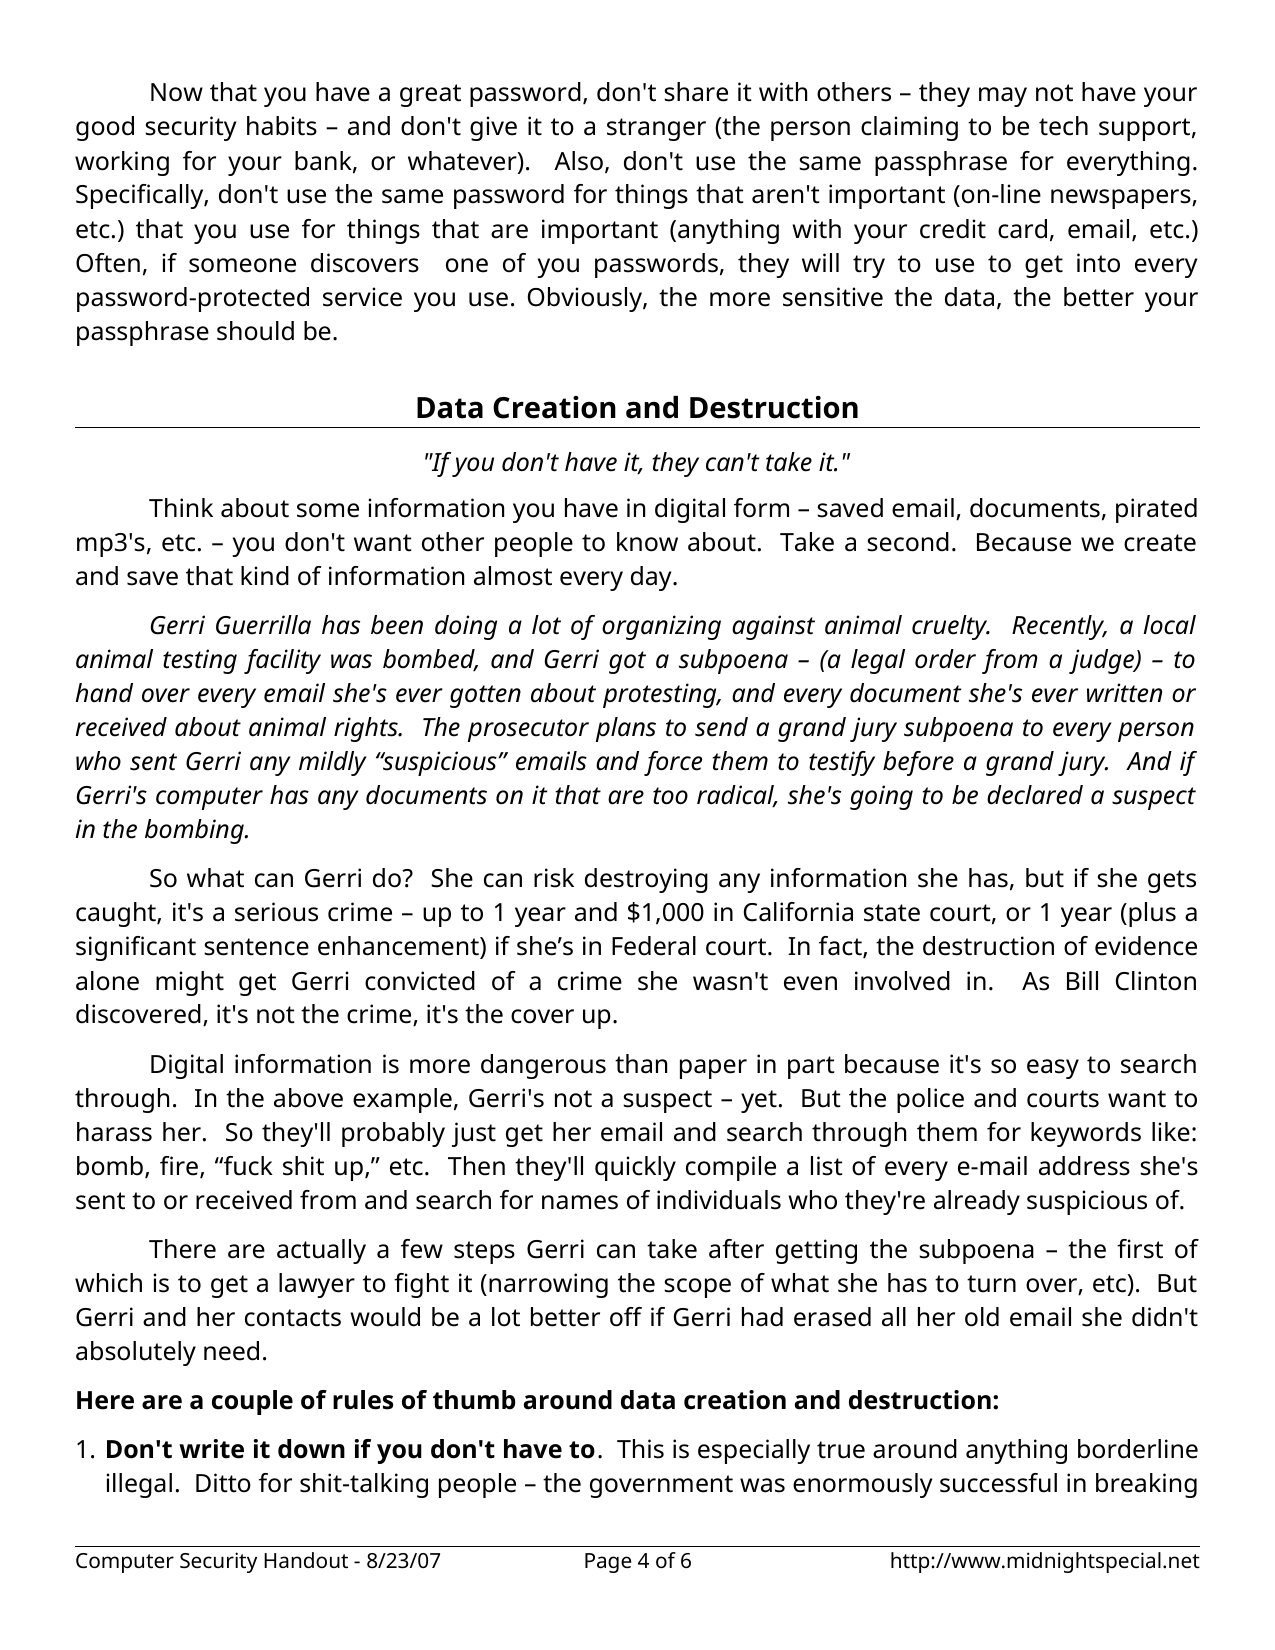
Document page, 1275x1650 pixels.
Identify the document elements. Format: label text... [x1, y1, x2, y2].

subtitle "If you don't have it, they can't take it." [75, 444, 1200, 478]
text Now that you have a great password, don't share it with others – they may not have your good security habits – and don't give it to a stranger (the person claiming to be tech support, working for your bank, or whatever). Also, don't use the same passphrase for everything. Specifically, don't use the same password for things that aren't important (on-line newspapers, etc.) that you use for things that are important (anything with your credit card, email, etc.) Often, if someone discovers one of you passwords, they will try to use to get into every password-protected service you use. Obviously, the more sensitive the data, the better your passphrase should be. [75, 75, 1200, 347]
text Digital information is more dangerous than paper in part because it's so easy to search through. In the above example, Gerri's not a suspect – yet. But the police and courts want to harass her. So they'll probably just get her email and search through them for keywords like: bomb, fire, “fuck shit up,” etc. Then they'll quickly compile a list of every e-mail address she's sent to or received from and search for names of individuals who they're already suspicious of. [75, 1046, 1200, 1217]
text So what can Gerri do? She can risk destroying any information she has, but if she gets caught, it's a serious crime – up to 1 year and $1,000 in California state court, or 1 year (plus a significant sentence enhancement) if she’s in Federal court. In fact, the destruction of evidence alone might get Gerri convicted of a crime she wasn't even involved in. As Bill Clinton discovered, it's not the crime, it's the cover up. [75, 861, 1200, 1031]
subtitle Data Creation and Destruction [75, 387, 1200, 427]
text Think about some information you have in digital form – saved email, documents, pirated mp3's, etc. – you don't want other people to know about. Take a second. Because we create and save that kind of information almost every day. [75, 490, 1200, 592]
text Here are a couple of rules of thumb around data creation and destruction: [75, 1383, 1200, 1417]
text There are actually a few steps Gerri can take after getting the subpoena – the first of which is to get a lawyer to fight it (narrowing the scope of what she has to turn over, etc). But Gerri and her contacts would be a lot better off if Gerri had erased all her old email she didn't absolutely need. [75, 1232, 1200, 1368]
list Don't write it down if you don't have to. This is especially true around anything borderline illegal. Ditto for shit-talking people – the government was enormously successful in breaking [75, 1432, 1200, 1500]
text Gerri Guerrilla has been doing a lot of organizing against animal cruelty. Recently, a local animal testing facility was bombed, and Gerri got a subpoena – (a legal order from a judge) – to hand over every email she's ever gotten about protesting, and every document she's ever written or received about animal rights. The prosecutor plans to send a grand jury subpoena to every person who sent Gerri any mildly “suspicious” emails and force them to testify before a grand jury. And if Gerri's computer has any documents on it that are too radical, she's going to be declared a suspect in the bombing. [75, 607, 1200, 846]
